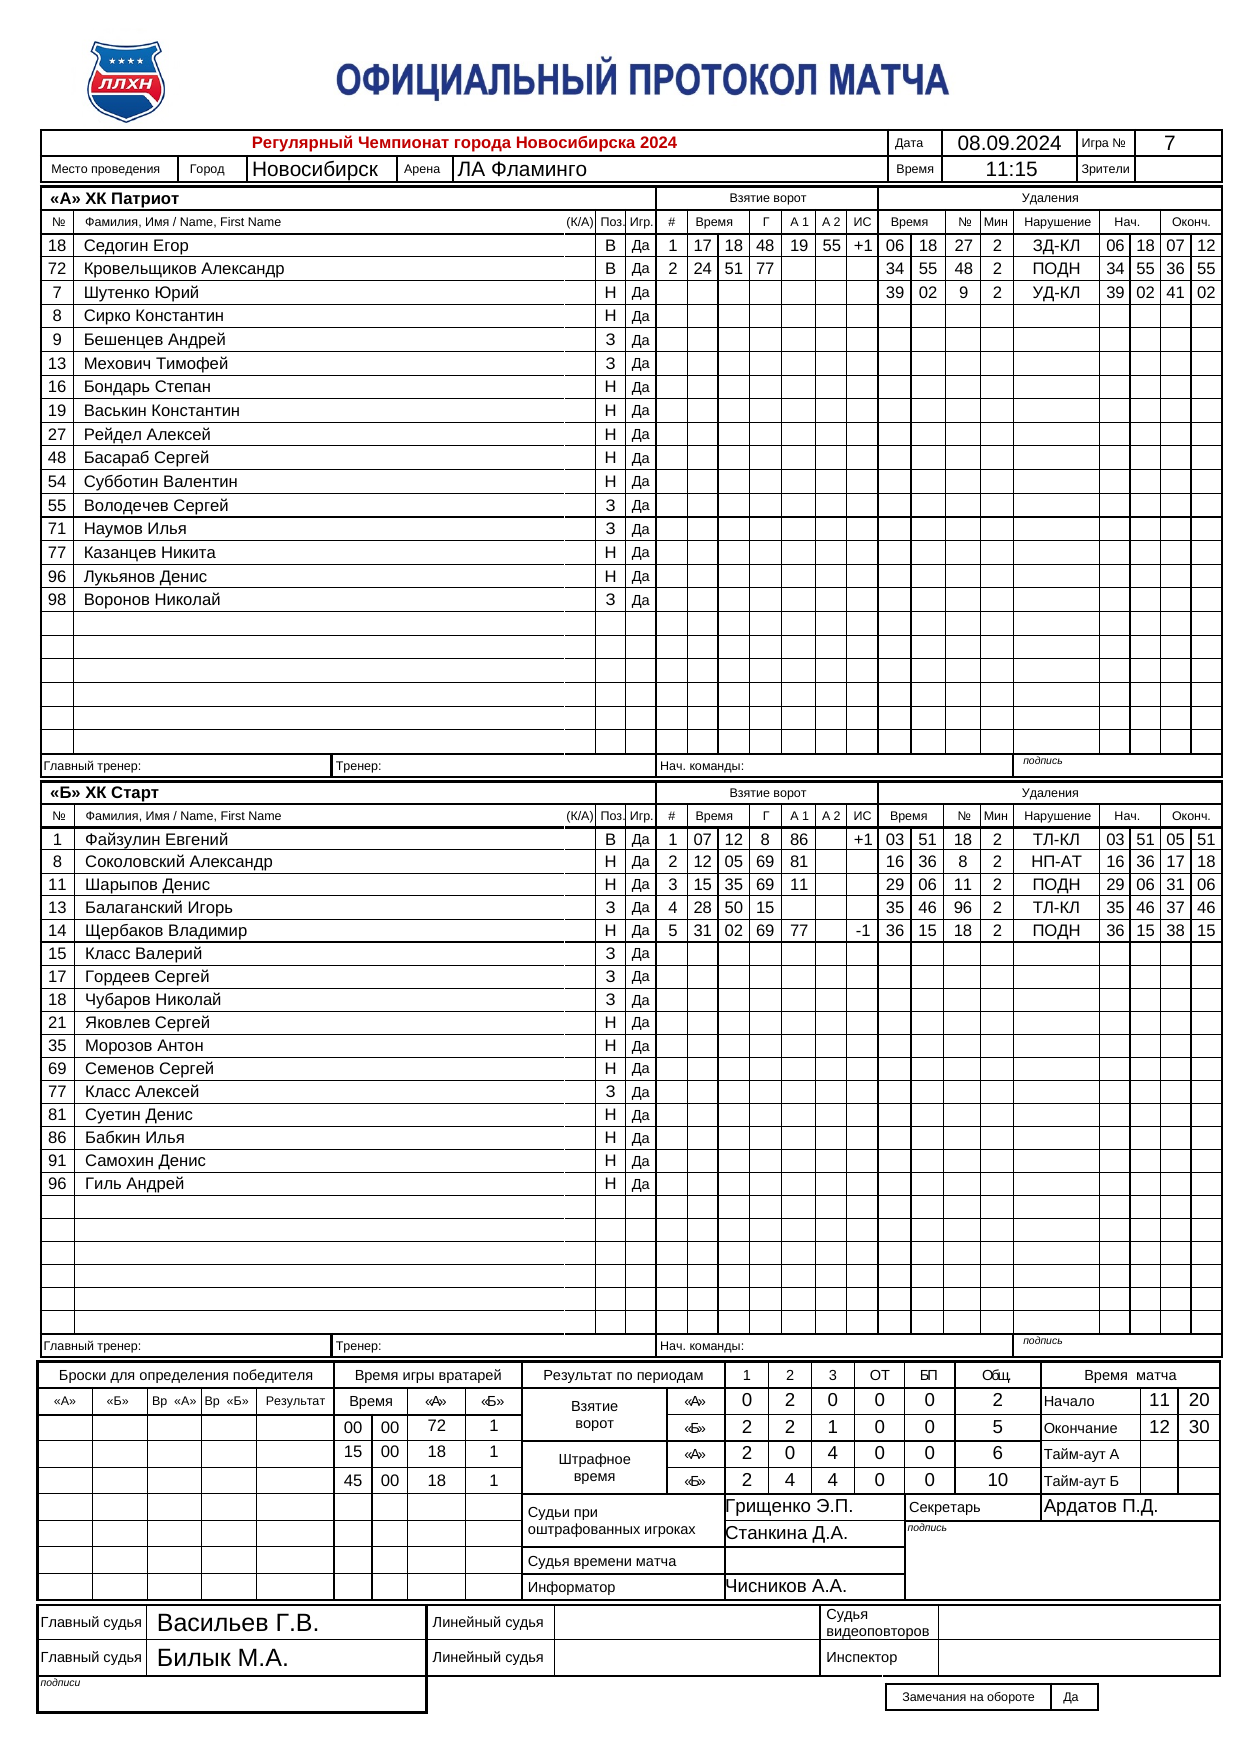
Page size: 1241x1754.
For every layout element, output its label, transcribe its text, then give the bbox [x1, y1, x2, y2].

table_cell [1192, 1242, 1221, 1264]
table_cell [816, 1150, 846, 1172]
table_cell 51 [1192, 829, 1221, 849]
table_cell № [42, 805, 74, 826]
table_cell Файзулин Евгений [75, 829, 564, 849]
table_cell 72 [408, 1416, 465, 1440]
table_cell [847, 989, 877, 1011]
table_cell [1014, 1219, 1099, 1241]
table_cell Н [596, 541, 625, 564]
table_cell [719, 730, 749, 753]
table_cell 1 [466, 1468, 521, 1493]
table_cell [782, 588, 815, 611]
table_cell [719, 612, 749, 634]
table_cell Поз. [596, 805, 625, 826]
table_cell [816, 541, 846, 564]
table_cell [750, 1150, 781, 1172]
table_cell [1161, 966, 1190, 987]
table_cell [816, 1035, 846, 1057]
table_cell [596, 1311, 625, 1333]
table_cell [148, 1574, 201, 1599]
table_cell [688, 328, 717, 351]
table_cell [1100, 588, 1129, 611]
table_cell [1014, 707, 1099, 729]
table_cell [912, 423, 945, 445]
table_cell Семенов Сергей [75, 1058, 564, 1079]
table_cell [726, 1548, 904, 1573]
table_cell [879, 376, 910, 398]
table_cell [944, 943, 980, 964]
table_cell [912, 541, 945, 564]
table_cell [1014, 1173, 1099, 1195]
table_cell [912, 1196, 943, 1218]
table_cell [1141, 1441, 1177, 1467]
table_cell [1100, 541, 1129, 564]
table_cell подписи [39, 1677, 425, 1711]
table_cell [1100, 1219, 1129, 1241]
table_cell Шарыпов Денис [75, 874, 564, 895]
table_cell [93, 1574, 147, 1599]
table_cell 39 [879, 281, 910, 303]
table_cell [782, 1012, 815, 1033]
table_cell [1161, 1104, 1190, 1126]
table_cell [782, 1265, 815, 1287]
table_cell 27 [42, 423, 73, 445]
picture [5, 28, 1179, 129]
table_cell 11 [782, 874, 815, 895]
table_cell [1100, 989, 1129, 1011]
table_cell Арена [398, 157, 452, 181]
table_cell [750, 1311, 781, 1333]
table_cell Мин [981, 805, 1013, 826]
table_cell [1192, 1311, 1221, 1333]
table_cell +1 [847, 829, 877, 849]
table_cell [847, 636, 877, 658]
table_cell 12 [1141, 1415, 1177, 1440]
table_cell (К/А) [565, 805, 595, 826]
table_cell 28 [688, 896, 717, 918]
table_cell [750, 446, 781, 469]
table_cell А 1 [782, 805, 815, 826]
table_cell [847, 423, 877, 445]
table_cell [816, 305, 846, 327]
table_cell 2 [769, 1389, 811, 1413]
table_cell [565, 541, 595, 564]
table_cell Линейный судья [428, 1606, 554, 1639]
table_cell [879, 305, 910, 327]
table_cell [750, 328, 781, 351]
table_cell [912, 966, 943, 987]
table_cell Бешенцев Андрей [74, 328, 564, 351]
table_cell [1161, 1035, 1190, 1057]
table_cell [657, 446, 687, 469]
table_cell «А» [39, 1389, 92, 1413]
table_cell 3 [657, 874, 687, 895]
table_cell [93, 1494, 147, 1520]
table_cell [847, 1104, 877, 1126]
table_cell 03 [1100, 829, 1129, 849]
table_cell [1192, 399, 1221, 422]
table_cell [782, 636, 815, 658]
table_cell [879, 446, 910, 469]
table_cell [565, 1081, 595, 1103]
table_cell [657, 1035, 687, 1057]
table_cell [408, 1547, 465, 1573]
table_cell [879, 588, 910, 611]
table_cell Время [335, 1389, 407, 1413]
table_cell Нач. [1100, 211, 1160, 233]
table_cell Да [626, 565, 655, 587]
table_cell 12 [1192, 235, 1221, 256]
table_cell [719, 1288, 749, 1310]
table_cell [1099, 1682, 1220, 1711]
table_cell [1014, 1311, 1099, 1333]
table_cell [1014, 541, 1099, 564]
table_cell [408, 1521, 465, 1546]
table_cell [1100, 1012, 1129, 1033]
table_cell [944, 1311, 980, 1333]
table_cell [912, 1081, 943, 1103]
table_header 3 [812, 1363, 854, 1387]
table_cell [1131, 1127, 1160, 1149]
table_cell 15 [912, 920, 943, 941]
table_cell Суетин Денис [75, 1104, 564, 1126]
table_cell [565, 874, 595, 895]
table_cell [565, 943, 595, 964]
table_cell [816, 1219, 846, 1241]
table_cell [782, 943, 815, 964]
table_cell [466, 1574, 521, 1599]
table_cell [42, 1288, 74, 1310]
table_cell [565, 989, 595, 1011]
table_cell [1131, 376, 1160, 398]
table_cell [202, 1494, 256, 1520]
table_cell Шутенко Юрий [74, 281, 564, 303]
table_cell 18 [944, 920, 980, 941]
table_cell [946, 470, 980, 493]
table_cell 12 [719, 829, 749, 849]
table_cell Н [596, 1012, 625, 1033]
table_cell Да [626, 494, 655, 516]
table_cell [565, 829, 595, 849]
table_cell [148, 1441, 201, 1467]
table_cell [719, 1219, 749, 1241]
table_cell [847, 730, 877, 753]
table_cell [879, 1127, 910, 1149]
table_cell [1100, 376, 1129, 398]
table_cell [847, 1196, 877, 1218]
table_cell [657, 730, 687, 753]
table_cell [1131, 494, 1160, 516]
table_cell [750, 1173, 781, 1195]
table_cell 55 [1131, 257, 1160, 280]
table_cell [782, 896, 815, 918]
table_cell [565, 1242, 595, 1264]
table_cell [1100, 1081, 1129, 1103]
table_cell [1100, 446, 1129, 469]
table_cell [1100, 1173, 1129, 1195]
table_cell [719, 989, 749, 1011]
table_cell [1192, 1150, 1221, 1172]
table_cell [1014, 1150, 1099, 1172]
table_cell 6 [956, 1442, 1040, 1467]
table_cell [912, 943, 943, 964]
table_cell [782, 659, 815, 682]
table_cell [816, 470, 846, 493]
table_cell [1100, 1150, 1129, 1172]
table_cell Н [596, 1173, 625, 1195]
table_cell [42, 1242, 74, 1264]
table_cell [42, 612, 73, 634]
table_cell [816, 659, 846, 682]
table_cell [688, 1127, 717, 1149]
table_cell [946, 399, 980, 422]
table_cell 2 [981, 257, 1013, 280]
table_cell [93, 1468, 147, 1493]
table_cell [912, 659, 945, 682]
table_cell [1131, 423, 1160, 445]
table_cell ЗД-КЛ [1014, 235, 1099, 256]
table_cell [782, 707, 815, 729]
table_cell [879, 352, 910, 374]
table_cell [565, 328, 595, 351]
table_cell «Б» [93, 1389, 147, 1413]
table_cell [335, 1494, 371, 1520]
table_cell [1131, 612, 1160, 634]
table_cell [912, 305, 945, 327]
table_cell [981, 1242, 1013, 1264]
table_cell [816, 683, 846, 706]
table_cell [1100, 1311, 1129, 1333]
table_cell Главный тренер: [42, 755, 330, 776]
table_cell [257, 1441, 333, 1467]
table_cell [944, 1150, 980, 1172]
table_cell [1100, 1242, 1129, 1264]
table_cell [879, 989, 910, 1011]
table_cell [883, 1677, 1220, 1681]
table_cell 55 [912, 257, 945, 280]
table_cell Главный тренер: [42, 1335, 330, 1356]
table_cell 0 [812, 1389, 854, 1413]
table_cell [847, 1150, 877, 1172]
table_cell Да [626, 1150, 655, 1172]
table_cell Время [889, 157, 941, 181]
table_cell [688, 1196, 717, 1218]
table_cell Да [626, 1173, 655, 1195]
table_cell Да [626, 1058, 655, 1079]
table_cell Зрители [1078, 157, 1134, 181]
table_cell [847, 1173, 877, 1195]
table_cell [719, 1081, 749, 1103]
table_cell 06 [912, 874, 943, 895]
table_cell [1161, 1311, 1190, 1333]
table_cell 1 [42, 829, 74, 849]
table_cell [847, 683, 877, 706]
table_cell [1161, 683, 1190, 706]
table_cell 77 [782, 920, 815, 941]
table_cell [657, 1150, 687, 1172]
table_cell 8 [750, 829, 781, 849]
table_cell [782, 376, 815, 398]
table_cell [879, 1288, 910, 1310]
table_cell 0 [905, 1442, 954, 1467]
table_cell [202, 1416, 256, 1440]
table_cell [719, 1104, 749, 1126]
table_cell № [944, 805, 980, 826]
table_cell [1131, 1265, 1160, 1287]
table_cell Начало [1042, 1389, 1140, 1413]
table_cell 55 [42, 494, 73, 516]
table_cell 07 [1161, 235, 1190, 256]
table_cell [75, 1311, 564, 1333]
table_cell [1192, 966, 1221, 987]
table_cell [816, 1288, 846, 1310]
table_cell 35 [719, 874, 749, 895]
table_cell [912, 1242, 943, 1264]
table_cell подпись [1014, 755, 1221, 776]
table_cell [1100, 1265, 1129, 1287]
table_cell [1014, 352, 1099, 374]
table_cell [816, 1196, 846, 1218]
table_cell [750, 565, 781, 587]
table_cell [1161, 518, 1190, 540]
table_cell 50 [719, 896, 749, 918]
table_header Дата [889, 131, 941, 155]
table_cell [565, 1012, 595, 1033]
table_cell [719, 1035, 749, 1057]
table_cell [847, 1242, 877, 1264]
table_cell [202, 1547, 256, 1573]
table_cell [912, 707, 945, 729]
table_cell [750, 659, 781, 682]
table_cell [688, 1311, 717, 1333]
table_cell [626, 636, 655, 658]
table_cell [1161, 730, 1190, 753]
table_cell [596, 612, 625, 634]
table_cell [750, 683, 781, 706]
table_cell [657, 1242, 687, 1264]
table_cell [981, 1012, 1013, 1033]
table_cell [1014, 1127, 1099, 1149]
table_cell [657, 612, 687, 634]
table_cell Взятие ворот [523, 1389, 666, 1440]
table_cell [847, 494, 877, 516]
table_cell [565, 423, 595, 445]
table_cell [1131, 966, 1160, 987]
table_cell [912, 989, 943, 1011]
table_cell [719, 328, 749, 351]
table_cell [1100, 352, 1129, 374]
table_cell 18 [912, 235, 945, 256]
table_cell [719, 446, 749, 469]
table_cell [847, 446, 877, 469]
table_cell [879, 1311, 910, 1333]
table_cell [816, 446, 846, 469]
table_cell Субботин Валентин [74, 470, 564, 493]
table_cell [148, 1494, 201, 1520]
table_cell 51 [912, 829, 943, 849]
table_cell [1161, 1265, 1190, 1287]
table_cell [555, 1606, 819, 1639]
table_cell [688, 1150, 717, 1172]
table_cell [719, 659, 749, 682]
table_cell [565, 446, 595, 469]
table_cell [1161, 1081, 1190, 1103]
table_cell подпись [906, 1522, 1219, 1599]
table_cell Васильев Г.В. [147, 1606, 425, 1639]
table_cell [816, 1104, 846, 1126]
table_cell Станкина Д.А. [726, 1521, 904, 1546]
table_cell [565, 1173, 595, 1195]
table_cell [912, 636, 945, 658]
table_cell [750, 1127, 781, 1149]
table_cell [1131, 305, 1160, 327]
table_cell [657, 1058, 687, 1079]
table_cell [981, 446, 1013, 469]
table_cell [912, 518, 945, 540]
table_cell -1 [847, 920, 877, 941]
table_cell [148, 1416, 201, 1440]
table_cell [75, 1265, 564, 1287]
table_cell [816, 1058, 846, 1079]
table_cell 1 [812, 1415, 854, 1440]
table_cell [596, 1242, 625, 1264]
table_cell Бабкин Илья [75, 1127, 564, 1149]
table_cell [782, 612, 815, 634]
table_cell [879, 1150, 910, 1172]
table_cell [981, 1104, 1013, 1126]
table_cell [1100, 943, 1129, 964]
table_cell [202, 1574, 256, 1599]
table_cell [1192, 518, 1221, 540]
table_cell [335, 1574, 371, 1599]
table_cell [657, 399, 687, 422]
table_cell Н [596, 281, 625, 303]
table_cell [879, 541, 910, 564]
table_cell [719, 943, 749, 964]
table_header Удаления [879, 783, 1221, 803]
table_cell [912, 399, 945, 422]
table_cell [335, 1547, 371, 1573]
table_cell [1131, 1242, 1160, 1264]
table_cell [1131, 352, 1160, 374]
table_cell [1161, 1242, 1190, 1264]
table_cell [42, 1196, 74, 1218]
table_cell [657, 423, 687, 445]
table_cell [719, 541, 749, 564]
table_cell Ардатов П.Д. [1042, 1495, 1219, 1520]
table_cell [1131, 565, 1160, 587]
table_cell [688, 1288, 717, 1310]
table_cell [1161, 305, 1190, 327]
table_cell [657, 989, 687, 1011]
table_cell [42, 659, 73, 682]
table_cell [816, 829, 846, 849]
table_cell [912, 1104, 943, 1126]
table_cell [39, 1441, 92, 1467]
table_cell [657, 1265, 687, 1287]
table_cell [782, 305, 815, 327]
table_cell З [596, 896, 625, 918]
table_cell [42, 1311, 74, 1333]
table_cell [1100, 423, 1129, 445]
table_cell Время [688, 211, 749, 233]
table_cell НП-АТ [1014, 850, 1099, 872]
table_cell [657, 565, 687, 587]
table_header «А» ХК Патриот [42, 188, 655, 209]
table_cell [719, 1150, 749, 1172]
table_cell [782, 328, 815, 351]
table_cell [847, 281, 877, 303]
table_cell 8 [42, 305, 73, 327]
table_cell [946, 352, 980, 374]
table_cell 96 [42, 1173, 74, 1195]
table_cell [1014, 730, 1099, 753]
table_cell А 2 [816, 211, 846, 233]
table_cell [1192, 943, 1221, 964]
table_cell [565, 636, 595, 658]
table_header «Б» ХК Старт [42, 783, 655, 803]
table_cell ЛА Фламинго [454, 157, 887, 181]
table_cell Н [596, 1058, 625, 1079]
table_cell Фамилия, Имя / Name, First Name [75, 805, 565, 826]
table_cell Мин [981, 211, 1013, 233]
table_cell [816, 257, 846, 280]
table_cell [750, 423, 781, 445]
table_cell [657, 305, 687, 327]
table_cell [1014, 1242, 1099, 1264]
table_cell 55 [1192, 257, 1221, 280]
table_cell [1192, 683, 1221, 706]
table_cell В [596, 257, 625, 280]
table_cell Судья видеоповторов [821, 1606, 938, 1639]
table_cell [688, 966, 717, 987]
table_cell [719, 399, 749, 422]
table_cell Место проведения [42, 157, 177, 181]
table_cell [912, 588, 945, 611]
table_cell [74, 730, 564, 753]
table_cell [1131, 683, 1160, 706]
table_cell [202, 1468, 256, 1493]
table_cell 2 [981, 874, 1013, 895]
table_cell 0 [855, 1415, 904, 1440]
table_cell 18 [42, 235, 73, 256]
table_cell [1131, 943, 1160, 964]
table_cell [981, 730, 1013, 753]
table_cell [946, 683, 980, 706]
table_cell [626, 1196, 655, 1218]
table_cell 11:15 [943, 157, 1076, 181]
table_cell [981, 588, 1013, 611]
table_cell [1161, 565, 1190, 587]
table_cell [657, 1219, 687, 1241]
table_cell [1014, 446, 1099, 469]
table_cell [408, 1494, 465, 1520]
table_cell № [946, 211, 980, 233]
table_cell Балаганский Игорь [75, 896, 564, 918]
table_cell [688, 352, 717, 374]
table_cell [657, 636, 687, 658]
table_cell Да [626, 399, 655, 422]
table_cell 81 [42, 1104, 74, 1126]
table_cell [782, 1288, 815, 1310]
table_cell [879, 1242, 910, 1264]
table_cell 9 [946, 281, 980, 303]
table_cell [1192, 1173, 1221, 1195]
table_cell [847, 1288, 877, 1310]
table_cell В [596, 235, 625, 256]
table_cell Н [596, 446, 625, 469]
table_cell [879, 1219, 910, 1241]
table_cell [782, 494, 815, 516]
table_cell Да [626, 470, 655, 493]
table_cell [750, 966, 781, 987]
table_cell [1131, 446, 1160, 469]
table_cell 00 [373, 1441, 407, 1467]
table_cell [1100, 1127, 1129, 1149]
table_cell [1192, 423, 1221, 445]
table_cell [596, 1265, 625, 1287]
table_cell [750, 281, 781, 303]
table_cell [93, 1441, 147, 1467]
table_cell 48 [750, 235, 781, 256]
table_cell 06 [1100, 235, 1129, 256]
table_cell [912, 352, 945, 374]
table_cell [946, 494, 980, 516]
table_cell [657, 966, 687, 987]
table_cell 0 [855, 1389, 904, 1413]
table_cell [1100, 636, 1129, 658]
table_cell [750, 612, 781, 634]
table_cell «А» [668, 1389, 724, 1413]
table_cell 15 [750, 896, 781, 918]
table_cell [816, 494, 846, 516]
table_cell [912, 1219, 943, 1241]
table_cell 0 [726, 1389, 768, 1413]
table_cell [1131, 1035, 1160, 1057]
table_cell 02 [912, 281, 945, 303]
table_cell [565, 1035, 595, 1057]
table_cell [981, 683, 1013, 706]
table_cell 15 [335, 1441, 371, 1467]
table_cell [912, 1173, 943, 1195]
table_cell Тренер: [333, 1335, 655, 1356]
table_cell [1192, 376, 1221, 398]
table_cell [1014, 305, 1099, 327]
table_cell [74, 683, 564, 706]
table_cell Н [596, 565, 625, 587]
table_cell 0 [905, 1389, 954, 1413]
table_cell [565, 896, 595, 918]
table_cell [657, 328, 687, 351]
table_cell [879, 1196, 910, 1218]
table_cell [657, 1127, 687, 1149]
table_cell [688, 730, 717, 753]
table_cell 2 [657, 850, 687, 872]
table_cell [946, 659, 980, 682]
table_cell 18 [1131, 235, 1160, 256]
table_cell [1131, 1012, 1160, 1033]
table_cell Н [596, 399, 625, 422]
table_cell Да [626, 1035, 655, 1057]
table_cell [688, 612, 717, 634]
table_cell [981, 1058, 1013, 1079]
table_cell [816, 518, 846, 540]
table_cell [1014, 659, 1099, 682]
table_cell [596, 1219, 625, 1241]
table_cell 00 [373, 1468, 407, 1493]
table_cell [946, 636, 980, 658]
table_cell [816, 730, 846, 753]
table_cell [847, 896, 877, 918]
table_cell [816, 707, 846, 729]
table_cell [879, 1012, 910, 1033]
table_cell [148, 1547, 201, 1573]
table_cell 2 [769, 1415, 811, 1440]
table_cell Рейдел Алексей [74, 423, 564, 445]
table_cell Оконч. [1161, 805, 1221, 826]
table_cell [626, 1288, 655, 1310]
table_cell [981, 989, 1013, 1011]
table_cell Главный судья [39, 1640, 146, 1675]
table_cell [912, 1127, 943, 1149]
table_cell [750, 1035, 781, 1057]
table_cell [879, 1265, 910, 1287]
table_cell 4 [812, 1442, 854, 1467]
table_cell [750, 943, 781, 964]
table_cell [879, 659, 910, 682]
table_cell Да [626, 281, 655, 303]
table_cell Н [596, 1104, 625, 1126]
table_cell [782, 565, 815, 587]
table_cell 91 [42, 1150, 74, 1172]
table_cell 1 [657, 829, 687, 849]
table_cell 00 [373, 1416, 407, 1440]
table_cell [257, 1494, 333, 1520]
table_cell [816, 989, 846, 1011]
table_cell Тайм-аут Б [1042, 1468, 1140, 1493]
table_cell [1014, 588, 1099, 611]
table_cell [565, 1196, 595, 1218]
table_cell 27 [946, 235, 980, 256]
table_cell [1131, 1150, 1160, 1172]
table_cell [939, 1640, 1219, 1675]
table_cell [1161, 659, 1190, 682]
table_cell Наумов Илья [74, 518, 564, 540]
table_cell Судьи при оштрафованных игроках [523, 1495, 724, 1546]
table_cell [596, 659, 625, 682]
table_cell [981, 612, 1013, 634]
table_cell УД-КЛ [1014, 281, 1099, 303]
table_cell [750, 470, 781, 493]
table_cell [1014, 376, 1099, 398]
table_cell [719, 1196, 749, 1218]
table_cell Лукьянов Денис [74, 565, 564, 587]
table_cell Да [626, 829, 655, 849]
table_cell Воронов Николай [74, 588, 564, 611]
table_cell [565, 850, 595, 872]
table_cell [596, 1288, 625, 1310]
table_cell Н [596, 1035, 625, 1057]
table_header 1 [726, 1363, 768, 1387]
table_cell Судья времени матча [523, 1548, 724, 1573]
table_cell 8 [42, 850, 74, 872]
table_cell 7 [42, 281, 73, 303]
table_cell [1161, 1012, 1190, 1033]
table_cell [879, 943, 910, 964]
table_cell 2 [981, 850, 1013, 872]
table_cell [847, 470, 877, 493]
table_cell [847, 352, 877, 374]
table_cell [847, 257, 877, 280]
table_cell [565, 1288, 595, 1310]
table_cell 15 [1131, 920, 1160, 941]
table_cell [688, 305, 717, 327]
table_cell [946, 730, 980, 753]
table_cell [816, 1081, 846, 1103]
table_cell 36 [879, 920, 910, 941]
table_cell 69 [750, 874, 781, 895]
table_cell [981, 376, 1013, 398]
table_cell [847, 541, 877, 564]
table_cell [981, 659, 1013, 682]
table_cell [750, 730, 781, 753]
table_cell [565, 565, 595, 587]
table_cell 96 [42, 565, 73, 587]
table_cell [565, 659, 595, 682]
table_cell Результат [257, 1389, 333, 1413]
table_cell [719, 565, 749, 587]
table_cell [42, 730, 73, 753]
table_cell [1161, 446, 1190, 469]
table_cell [1161, 423, 1190, 445]
table_cell [879, 565, 910, 587]
table_cell Васькин Константин [74, 399, 564, 422]
table_cell [1192, 1081, 1221, 1103]
table_cell 2 [956, 1389, 1040, 1413]
table_cell [816, 943, 846, 964]
table_cell [75, 1196, 564, 1218]
table_cell [1014, 1196, 1099, 1218]
table_cell Вр «Б» [202, 1389, 256, 1413]
table_cell [1192, 565, 1221, 587]
table_cell [1161, 1127, 1190, 1149]
table_cell [1014, 328, 1099, 351]
table_cell [1161, 1058, 1190, 1079]
table_cell [912, 1311, 943, 1333]
table_cell Игр. [626, 805, 655, 826]
table_cell 18 [408, 1441, 465, 1467]
table_cell [719, 352, 749, 374]
table_cell [257, 1574, 333, 1599]
table_cell [912, 683, 945, 706]
table_cell Казанцев Никита [74, 541, 564, 564]
table_cell [879, 328, 910, 351]
table_cell [74, 707, 564, 729]
table_cell [1161, 636, 1190, 658]
table_cell 05 [1161, 829, 1190, 849]
table_cell [847, 328, 877, 351]
table_cell [981, 470, 1013, 493]
table_cell 15 [688, 874, 717, 895]
table_cell 35 [42, 1035, 74, 1057]
table_cell [657, 518, 687, 540]
table_cell [688, 541, 717, 564]
table_cell [688, 588, 717, 611]
table_cell [847, 1219, 877, 1241]
table_cell Вр «А» [148, 1389, 201, 1413]
table_cell [466, 1494, 521, 1520]
table_cell [719, 518, 749, 540]
table_cell 69 [750, 850, 781, 872]
table_cell [688, 1219, 717, 1241]
table_cell Н [596, 305, 625, 327]
table_cell [879, 423, 910, 445]
table_cell Щербаков Владимир [75, 920, 564, 941]
table_cell [816, 1265, 846, 1287]
table_cell Да [626, 376, 655, 398]
table_cell Окончание [1042, 1415, 1140, 1440]
table_cell [816, 423, 846, 445]
table_cell [750, 352, 781, 374]
table_cell [688, 1242, 717, 1264]
table_cell Кровельщиков Александр [74, 257, 564, 280]
table_cell [565, 1127, 595, 1149]
table_cell [719, 966, 749, 987]
table_cell [847, 565, 877, 587]
table_cell [657, 707, 687, 729]
table_cell [750, 1265, 781, 1287]
table_cell [1192, 305, 1221, 327]
table_cell [981, 1035, 1013, 1057]
table_header 2 [769, 1363, 811, 1387]
table_cell 06 [1131, 874, 1160, 895]
table_header ОТ [855, 1363, 904, 1387]
table_cell Да [626, 235, 655, 256]
table_cell [944, 1173, 980, 1195]
table_cell [657, 943, 687, 964]
table_cell [750, 1104, 781, 1126]
table_cell Класс Алексей [75, 1081, 564, 1103]
table_cell [981, 518, 1013, 540]
table_cell [879, 1058, 910, 1079]
table_header Взятие ворот [657, 783, 877, 803]
table_cell [1100, 494, 1129, 516]
table_cell [688, 565, 717, 587]
table_cell [1100, 470, 1129, 493]
table_cell [1161, 612, 1190, 634]
table_cell [879, 1104, 910, 1126]
table_cell [1014, 1058, 1099, 1079]
table_cell [565, 920, 595, 941]
table_cell [1161, 1219, 1190, 1241]
table_cell [565, 1265, 595, 1287]
table_cell [1192, 1012, 1221, 1033]
table_header Игра № [1078, 131, 1134, 155]
table_cell [816, 328, 846, 351]
table_cell 86 [42, 1127, 74, 1149]
table_cell 2 [726, 1415, 768, 1440]
table_cell [373, 1574, 407, 1599]
table_cell [1192, 352, 1221, 374]
table_cell 81 [782, 850, 815, 872]
table_cell [626, 659, 655, 682]
table_cell ПОДН [1014, 920, 1099, 941]
table_cell 06 [1192, 874, 1221, 895]
table_cell [879, 966, 910, 987]
table_cell [1131, 989, 1160, 1011]
table_cell [1161, 989, 1190, 1011]
table_cell 46 [912, 896, 943, 918]
table_cell [565, 588, 595, 611]
table_cell (К/А) [565, 211, 595, 233]
table_cell [1192, 446, 1221, 469]
table_cell [944, 1219, 980, 1241]
table_cell [719, 1012, 749, 1033]
table_cell [688, 1173, 717, 1195]
table_cell «Б» [668, 1468, 724, 1493]
table_cell [879, 470, 910, 493]
table_cell [879, 1173, 910, 1195]
table_cell 2 [981, 281, 1013, 303]
table_cell З [596, 943, 625, 964]
table_cell [782, 257, 815, 280]
table_cell [466, 1521, 521, 1546]
table_cell [944, 1081, 980, 1103]
table_cell 36 [912, 850, 943, 872]
table_cell [626, 1219, 655, 1241]
table_cell Седогин Егор [74, 235, 564, 256]
table_cell [912, 446, 945, 469]
table_cell 0 [855, 1442, 904, 1467]
table_cell [782, 423, 815, 445]
table_cell [782, 1311, 815, 1333]
table_cell [1014, 399, 1099, 422]
table_cell З [596, 352, 625, 374]
table_cell [257, 1521, 333, 1546]
table_cell 2 [726, 1468, 768, 1493]
table_cell [75, 1219, 564, 1241]
table_cell [202, 1521, 256, 1546]
table_cell [912, 1150, 943, 1172]
table_cell [657, 376, 687, 398]
table_cell 02 [1131, 281, 1160, 303]
table_cell [879, 399, 910, 422]
table_cell [939, 1606, 1219, 1639]
table_cell [944, 966, 980, 987]
table_cell [1131, 1311, 1160, 1333]
table_cell [1192, 612, 1221, 634]
table_cell Нарушение [1014, 805, 1099, 826]
table_cell [1100, 305, 1129, 327]
table_cell [1192, 636, 1221, 658]
table_cell [626, 1242, 655, 1264]
table_cell [981, 1150, 1013, 1172]
table_cell [847, 966, 877, 987]
table_cell [782, 1127, 815, 1149]
table_cell № [42, 211, 73, 233]
table_cell [688, 683, 717, 706]
table_cell [466, 1547, 521, 1573]
table_cell Да [626, 423, 655, 445]
table_cell [946, 588, 980, 611]
table_cell 55 [816, 235, 846, 256]
table_cell З [596, 494, 625, 516]
table_header Время игры вратарей [335, 1363, 521, 1387]
table_cell Да [626, 920, 655, 941]
table_cell Нач. команды: [657, 1335, 1012, 1356]
table_cell [688, 659, 717, 682]
table_cell [912, 470, 945, 493]
table_cell [688, 943, 717, 964]
table_cell [1100, 399, 1129, 422]
table_cell [944, 1035, 980, 1057]
table_cell 35 [1100, 896, 1129, 918]
table_cell [816, 376, 846, 398]
table_cell [1100, 659, 1129, 682]
table_cell ПОДН [1014, 874, 1099, 895]
table_cell [719, 636, 749, 658]
table_cell [74, 659, 564, 682]
table_cell [879, 494, 910, 516]
table_cell 18 [42, 989, 74, 1011]
table_cell [1100, 1058, 1129, 1079]
table_cell [944, 989, 980, 1011]
table_cell [912, 1058, 943, 1079]
table_cell [565, 305, 595, 327]
table_cell [847, 659, 877, 682]
table_cell [847, 1012, 877, 1033]
table_cell Володечев Сергей [74, 494, 564, 516]
table_cell 19 [782, 235, 815, 256]
table_cell [626, 707, 655, 729]
table_cell 86 [782, 829, 815, 849]
table_cell [981, 707, 1013, 729]
table_cell Да [626, 1104, 655, 1126]
table_cell [879, 707, 910, 729]
table_cell Чисников А.А. [726, 1575, 904, 1599]
table_cell 07 [688, 829, 717, 849]
table_cell [946, 305, 980, 327]
table_cell [1100, 518, 1129, 540]
table_cell [847, 399, 877, 422]
table_cell [1192, 989, 1221, 1011]
table_cell 46 [1192, 896, 1221, 918]
table_cell [750, 588, 781, 611]
table_cell [1131, 636, 1160, 658]
table_cell Чубаров Николай [75, 989, 564, 1011]
table_header Время матча [1042, 1363, 1219, 1387]
table_cell [847, 943, 877, 964]
table_cell [1014, 1104, 1099, 1126]
table_cell [816, 1012, 846, 1033]
table_cell [847, 376, 877, 398]
table_cell 69 [42, 1058, 74, 1079]
table_cell [1131, 470, 1160, 493]
table_cell [565, 966, 595, 987]
table_cell Н [596, 874, 625, 895]
table_cell [981, 966, 1013, 987]
table_cell 06 [879, 235, 910, 256]
table_cell Да [626, 446, 655, 469]
table_cell 17 [42, 966, 74, 987]
table_cell З [596, 966, 625, 987]
table_cell [1014, 966, 1099, 987]
table_cell [1014, 518, 1099, 540]
table_cell [981, 1081, 1013, 1103]
table_cell Гордеев Сергей [75, 966, 564, 987]
table_cell 51 [719, 257, 749, 280]
table_cell 2 [981, 896, 1013, 918]
table_cell Да [626, 1012, 655, 1033]
table_cell [74, 612, 564, 634]
table_cell [719, 470, 749, 493]
table_cell [93, 1547, 147, 1573]
table_cell [879, 1081, 910, 1103]
table_cell [1161, 588, 1190, 611]
table_cell [981, 494, 1013, 516]
table_cell Новосибирск [248, 157, 396, 181]
table_cell [782, 446, 815, 469]
table_cell [750, 518, 781, 540]
table_cell [596, 707, 625, 729]
table_cell [750, 541, 781, 564]
table_cell [719, 1265, 749, 1287]
table_cell [565, 1150, 595, 1172]
table_cell [1192, 328, 1221, 351]
table_cell 36 [1161, 257, 1190, 280]
table_cell [879, 612, 910, 634]
table_cell Н [596, 920, 625, 941]
table_cell [912, 494, 945, 516]
table_cell [1161, 352, 1190, 374]
table_cell [1100, 1035, 1129, 1057]
table_cell 16 [879, 850, 910, 872]
table_cell [912, 565, 945, 587]
table_cell [944, 1104, 980, 1126]
table_cell [257, 1468, 333, 1493]
table_cell [944, 1242, 980, 1264]
table_cell [1192, 541, 1221, 564]
table_cell [1100, 683, 1129, 706]
table_cell 46 [1131, 896, 1160, 918]
table_cell [944, 1058, 980, 1079]
table_cell [782, 1035, 815, 1057]
table_cell [1014, 989, 1099, 1011]
table_cell [688, 1081, 717, 1103]
table_cell [944, 1127, 980, 1149]
table_cell 72 [42, 257, 73, 280]
table_cell Время [688, 805, 749, 826]
table_cell [847, 1058, 877, 1079]
table_cell 20 [1179, 1389, 1219, 1413]
table_cell Город [179, 157, 246, 181]
table_cell ИС [847, 211, 877, 233]
table_cell [75, 1288, 564, 1310]
table_cell 18 [408, 1468, 465, 1493]
table_cell [657, 1081, 687, 1103]
table_cell 18 [1192, 850, 1221, 872]
table_cell [565, 376, 595, 398]
table_cell 21 [42, 1012, 74, 1033]
table_cell 29 [879, 874, 910, 895]
table_cell [944, 1265, 980, 1287]
table_cell [816, 636, 846, 658]
table_cell Н [596, 423, 625, 445]
table_cell [782, 1081, 815, 1103]
table_cell [1161, 1173, 1190, 1195]
table_cell [847, 874, 877, 895]
table_cell 11 [944, 874, 980, 895]
table_cell [1014, 1012, 1099, 1033]
table_cell [1131, 328, 1160, 351]
table_cell Мехович Тимофей [74, 352, 564, 374]
table_cell [1161, 399, 1190, 422]
table_cell [626, 612, 655, 634]
table_header Удаления [879, 188, 1221, 209]
table_cell [981, 1196, 1013, 1218]
table_cell ИС [847, 805, 877, 826]
table_cell [688, 1265, 717, 1287]
table_cell [879, 636, 910, 658]
table_cell 18 [944, 829, 980, 849]
table_cell Г [750, 211, 781, 233]
table_cell [816, 850, 846, 872]
table_cell З [596, 1081, 625, 1103]
table_cell [596, 1196, 625, 1218]
table_cell [981, 1265, 1013, 1287]
table_cell [202, 1441, 256, 1467]
table_cell 0 [855, 1468, 904, 1493]
table_cell [688, 281, 717, 303]
table_cell [408, 1574, 465, 1599]
table_cell [981, 399, 1013, 422]
table_cell [565, 1219, 595, 1241]
table_cell 15 [42, 943, 74, 964]
table_cell Да [626, 1127, 655, 1149]
table_cell 31 [688, 920, 717, 941]
table_cell Н [596, 850, 625, 872]
table_header Замечания на обороте [887, 1685, 1050, 1709]
table_cell [816, 1242, 846, 1264]
table_cell [565, 352, 595, 374]
table_cell [1100, 565, 1129, 587]
table_cell [1192, 1265, 1221, 1287]
table_cell Да [626, 874, 655, 895]
table_cell Да [626, 588, 655, 611]
table_cell [1161, 1288, 1190, 1310]
table_cell [1161, 494, 1190, 516]
table_cell [719, 1127, 749, 1149]
table_cell [688, 376, 717, 398]
table_cell [782, 683, 815, 706]
table_cell [816, 1127, 846, 1149]
table_cell «Б» [668, 1415, 724, 1440]
table_cell 19 [42, 399, 73, 422]
table_cell 17 [1161, 850, 1190, 872]
table_cell [257, 1416, 333, 1440]
table_cell [750, 989, 781, 1011]
table_cell [1131, 707, 1160, 729]
table_cell [565, 1058, 595, 1079]
table_cell ПОДН [1014, 257, 1099, 280]
table_cell [719, 305, 749, 327]
table_cell [816, 399, 846, 422]
table_cell 1 [466, 1441, 521, 1467]
table_cell # [657, 805, 687, 826]
table_cell [847, 1081, 877, 1103]
table_cell [782, 518, 815, 540]
table_cell [816, 612, 846, 634]
table_cell [750, 1012, 781, 1033]
table_cell [626, 1265, 655, 1287]
table_cell [1161, 470, 1190, 493]
table_cell [719, 1173, 749, 1195]
table_cell 45 [335, 1468, 371, 1493]
table_cell 1 [466, 1416, 521, 1440]
table_cell [1014, 1081, 1099, 1103]
table_cell [565, 281, 595, 303]
table_cell [1161, 1150, 1190, 1172]
table_cell [782, 399, 815, 422]
table_cell [1192, 588, 1221, 611]
table_cell [816, 1173, 846, 1195]
table_cell [981, 328, 1013, 351]
table_cell [816, 1311, 846, 1333]
table_cell [1100, 730, 1129, 753]
table_cell [1100, 966, 1129, 987]
table_cell [1192, 730, 1221, 753]
table_cell [946, 423, 980, 445]
table_cell [1131, 659, 1160, 682]
table_cell [565, 612, 595, 634]
table_cell Н [596, 1150, 625, 1172]
table_cell [93, 1416, 147, 1440]
table_cell [1131, 730, 1160, 753]
table_cell [1161, 1196, 1190, 1218]
table_cell 02 [719, 920, 749, 941]
table_cell [1192, 1058, 1221, 1079]
table_cell [626, 730, 655, 753]
table_cell 51 [1131, 829, 1160, 849]
table_cell 29 [1100, 874, 1129, 895]
table_cell [1192, 1127, 1221, 1149]
table_cell [782, 1173, 815, 1195]
table_cell [912, 1288, 943, 1310]
table_cell [750, 636, 781, 658]
table_cell Морозов Антон [75, 1035, 564, 1057]
table_cell [944, 1012, 980, 1033]
table_cell [688, 1104, 717, 1126]
table_cell [750, 1219, 781, 1241]
table_cell [847, 1311, 877, 1333]
table_cell [946, 612, 980, 634]
table_cell Информатор [523, 1575, 724, 1599]
table_cell [946, 328, 980, 351]
table_cell [782, 352, 815, 374]
table_cell [688, 989, 717, 1011]
table_cell [719, 707, 749, 729]
table_cell [946, 565, 980, 587]
table_cell 77 [42, 1081, 74, 1103]
table_cell [719, 1311, 749, 1333]
table_cell Да [626, 896, 655, 918]
table_cell [782, 730, 815, 753]
table_cell [782, 541, 815, 564]
table_cell [750, 376, 781, 398]
table_cell [1161, 943, 1190, 964]
table_cell Поз. [596, 211, 625, 233]
table_header Взятие ворот [657, 188, 877, 209]
table_cell [1014, 612, 1099, 634]
table_cell Да [626, 966, 655, 987]
table_cell [688, 636, 717, 658]
table_cell [782, 1104, 815, 1126]
table_cell [912, 612, 945, 634]
table_cell [847, 850, 877, 872]
table_cell [657, 281, 687, 303]
table_cell [257, 1547, 333, 1573]
table_cell 03 [879, 829, 910, 849]
table_cell [1192, 470, 1221, 493]
table_cell [1131, 1173, 1160, 1195]
table_cell 16 [1100, 850, 1129, 872]
table_cell Н [596, 470, 625, 493]
table_cell [657, 1311, 687, 1333]
table_cell 5 [956, 1415, 1040, 1440]
table_cell 10 [956, 1468, 1040, 1493]
table_cell [981, 565, 1013, 587]
table_cell 8 [944, 850, 980, 872]
table_cell [1131, 1288, 1160, 1310]
table_cell [1100, 707, 1129, 729]
table_cell [981, 1173, 1013, 1195]
table_cell [555, 1640, 819, 1675]
table_cell [39, 1574, 92, 1599]
table_cell [335, 1521, 371, 1546]
table_cell [1131, 1196, 1160, 1218]
table_cell [946, 541, 980, 564]
table_cell [688, 518, 717, 540]
table_cell 12 [688, 850, 717, 872]
table_cell [879, 730, 910, 753]
table_cell [782, 1150, 815, 1172]
table_cell [42, 636, 73, 658]
table_cell [1192, 494, 1221, 516]
table_cell [847, 305, 877, 327]
table_cell [39, 1468, 92, 1493]
table_cell «А» [668, 1442, 724, 1467]
table_cell [565, 683, 595, 706]
table_cell [981, 1127, 1013, 1149]
table_cell [42, 1265, 74, 1287]
table_cell [981, 636, 1013, 658]
table_header Общ. [956, 1363, 1040, 1387]
table_cell [1014, 470, 1099, 493]
table_cell [944, 1196, 980, 1218]
table_cell [39, 1494, 92, 1520]
table_cell 36 [1131, 850, 1160, 872]
table_cell [912, 328, 945, 351]
table_cell [688, 1058, 717, 1079]
table_cell Самохин Денис [75, 1150, 564, 1172]
table_cell Инспектор [821, 1640, 938, 1675]
table_cell [657, 352, 687, 374]
table_cell [688, 446, 717, 469]
table_cell Тайм-аут А [1042, 1441, 1140, 1467]
table_cell [912, 1265, 943, 1287]
table_cell [847, 518, 877, 540]
table_cell [1014, 494, 1099, 516]
table_cell [1131, 588, 1160, 611]
table_cell 4 [657, 896, 687, 918]
table_cell [39, 1547, 92, 1573]
table_cell [1131, 1104, 1160, 1126]
table_cell [912, 730, 945, 753]
table_cell [373, 1547, 407, 1573]
table_cell З [596, 588, 625, 611]
table_cell 4 [812, 1468, 854, 1493]
table_cell [981, 1219, 1013, 1241]
table_cell Линейный судья [428, 1640, 554, 1675]
table_cell [816, 588, 846, 611]
table_cell [719, 1058, 749, 1079]
table_cell [565, 1311, 595, 1333]
table_cell [657, 683, 687, 706]
table_cell Фамилия, Имя / Name, First Name [74, 211, 565, 233]
table_cell [912, 1012, 943, 1033]
table_cell [1100, 1196, 1129, 1218]
table_cell [750, 399, 781, 422]
table_cell [688, 423, 717, 445]
table_cell [373, 1494, 407, 1520]
table_cell [1014, 1265, 1099, 1287]
table_cell [1192, 1288, 1221, 1310]
table_cell [39, 1416, 92, 1440]
table_cell 1 [657, 235, 687, 256]
table_header БП [905, 1363, 954, 1387]
table_cell [1100, 1104, 1129, 1126]
table_cell Класс Валерий [75, 943, 564, 964]
table_cell 16 [42, 376, 73, 398]
table_cell [1100, 1288, 1129, 1310]
table_cell 30 [1179, 1415, 1219, 1440]
table_cell Гиль Андрей [75, 1173, 564, 1195]
table_cell [373, 1521, 407, 1546]
table_cell [42, 1219, 74, 1241]
table_cell [74, 636, 564, 658]
table_cell [750, 1081, 781, 1103]
table_header 08.09.2024 [943, 131, 1076, 155]
table_cell 15 [1192, 920, 1221, 941]
table_cell [657, 541, 687, 564]
table_cell Да [626, 257, 655, 280]
table_cell [816, 281, 846, 303]
table_cell Да [626, 328, 655, 351]
table_cell [42, 683, 73, 706]
table_cell [1014, 423, 1099, 445]
table_cell 2 [981, 235, 1013, 256]
table_cell 05 [719, 850, 749, 872]
table_cell [816, 874, 846, 895]
table_cell [1014, 683, 1099, 706]
table_cell А 1 [782, 211, 815, 233]
table_cell Да [626, 541, 655, 564]
table_cell [816, 352, 846, 374]
table_cell [719, 281, 749, 303]
table_cell [1014, 636, 1099, 658]
table_cell 0 [905, 1415, 954, 1440]
table_cell [782, 966, 815, 987]
table_cell [93, 1521, 147, 1546]
table_cell [816, 565, 846, 587]
table_cell [879, 518, 910, 540]
table_cell [847, 1035, 877, 1057]
table_cell [782, 470, 815, 493]
table_cell # [657, 211, 687, 233]
table_cell [782, 281, 815, 303]
table_cell [847, 1127, 877, 1149]
table_cell Нач. [1100, 805, 1160, 826]
table_cell [719, 588, 749, 611]
table_cell [1192, 1219, 1221, 1241]
table_cell [981, 1288, 1013, 1310]
table_cell [1136, 157, 1221, 181]
table_cell [657, 1104, 687, 1126]
table_cell [847, 707, 877, 729]
table_cell [1014, 943, 1099, 964]
table_cell 9 [42, 328, 73, 351]
table_cell 00 [335, 1416, 371, 1440]
table_cell [565, 235, 595, 256]
table_cell Билык М.А. [147, 1640, 425, 1675]
table_cell З [596, 328, 625, 351]
table_cell [981, 305, 1013, 327]
table_cell 48 [42, 446, 73, 469]
table_cell [912, 1035, 943, 1057]
table_cell [657, 659, 687, 682]
table_cell 37 [1161, 896, 1190, 918]
table_cell [750, 1288, 781, 1310]
table_cell «А» [408, 1389, 465, 1413]
table_cell 13 [42, 352, 73, 374]
table_cell [1161, 328, 1190, 351]
table_cell [75, 1242, 564, 1264]
table_cell [596, 683, 625, 706]
table_cell [688, 470, 717, 493]
table_cell Н [596, 1127, 625, 1149]
table_cell [1192, 1196, 1221, 1218]
table_header 7 [1136, 131, 1221, 155]
table_cell [1161, 376, 1190, 398]
table_cell [912, 376, 945, 398]
table_cell Да [626, 850, 655, 872]
table_cell [688, 707, 717, 729]
table_cell 13 [42, 896, 74, 918]
table_cell [816, 966, 846, 987]
table_cell Игр. [626, 211, 655, 233]
table_cell 31 [1161, 874, 1190, 895]
table_cell «Б » [466, 1389, 521, 1413]
table_cell [657, 494, 687, 516]
table_cell [719, 683, 749, 706]
table_cell 0 [769, 1442, 811, 1467]
table_cell 77 [42, 541, 73, 564]
table_cell [1100, 612, 1129, 634]
table_header Да [1052, 1685, 1097, 1709]
table_cell [782, 1058, 815, 1079]
table_cell 77 [750, 257, 781, 280]
table_cell [1192, 1035, 1221, 1057]
table_cell [750, 305, 781, 327]
table_cell 98 [42, 588, 73, 611]
table_cell А 2 [816, 805, 846, 826]
table_cell [782, 1196, 815, 1218]
table_cell [428, 1677, 882, 1711]
table_cell [944, 1288, 980, 1310]
table_cell [657, 1196, 687, 1218]
table_cell [596, 730, 625, 753]
table_cell [1100, 328, 1129, 351]
table_cell [750, 707, 781, 729]
table_cell Секретарь [906, 1495, 1040, 1520]
table_cell [981, 943, 1013, 964]
table_cell [626, 1311, 655, 1333]
table_cell Бондарь Степан [74, 376, 564, 398]
table_cell [1192, 707, 1221, 729]
table_cell [657, 1012, 687, 1033]
table_cell З [596, 518, 625, 540]
table_cell З [596, 989, 625, 1011]
table_cell [565, 707, 595, 729]
table_cell [688, 399, 717, 422]
table_cell [657, 1173, 687, 1195]
table_cell [42, 707, 73, 729]
table_cell Н [596, 376, 625, 398]
table_cell [565, 399, 595, 422]
table_cell Басараб Сергей [74, 446, 564, 469]
table_cell [596, 636, 625, 658]
table_cell [750, 1242, 781, 1264]
table_cell 2 [981, 829, 1013, 849]
table_cell Время [879, 805, 943, 826]
table_header Регулярный Чемпионат города Новосибирска 2024 [42, 131, 887, 155]
table_cell ТЛ-КЛ [1014, 829, 1099, 849]
table_cell Грищенко Э.П. [726, 1495, 904, 1520]
table_cell 54 [42, 470, 73, 493]
table_cell 17 [688, 235, 717, 256]
table_cell [946, 446, 980, 469]
table_cell Нач. команды: [657, 755, 1012, 776]
table_cell 11 [1141, 1389, 1177, 1413]
table_cell [1131, 541, 1160, 564]
table_cell [879, 683, 910, 706]
table_cell [1179, 1441, 1219, 1467]
table_cell Тренер: [333, 755, 655, 776]
table_cell [1131, 1219, 1160, 1241]
table_cell [688, 494, 717, 516]
table_cell [750, 1196, 781, 1218]
table_cell Да [626, 989, 655, 1011]
table_cell Нарушение [1014, 211, 1099, 233]
table_cell [1161, 707, 1190, 729]
table_cell [981, 352, 1013, 374]
table_cell Главный судья [39, 1606, 146, 1639]
table_cell 5 [657, 920, 687, 941]
table_cell [847, 588, 877, 611]
table_cell Время [879, 211, 945, 233]
table_cell [688, 1035, 717, 1057]
table_cell [565, 257, 595, 280]
table_cell Да [626, 1081, 655, 1103]
table_cell Сирко Константин [74, 305, 564, 327]
table_cell [148, 1468, 201, 1493]
table_cell подпись [1014, 1335, 1221, 1356]
table_cell [1192, 659, 1221, 682]
table_header Броски для определения победителя [39, 1363, 333, 1387]
table_cell 0 [905, 1468, 954, 1493]
table_cell 4 [769, 1468, 811, 1493]
table_cell [657, 470, 687, 493]
table_cell Да [626, 943, 655, 964]
table_cell 39 [1100, 281, 1129, 303]
table_cell [565, 1104, 595, 1126]
table_cell 02 [1192, 281, 1221, 303]
table_cell Да [626, 518, 655, 540]
table_cell [719, 423, 749, 445]
table_cell Да [626, 305, 655, 327]
table_cell [719, 1242, 749, 1264]
table_cell [782, 989, 815, 1011]
table_cell [1179, 1468, 1219, 1493]
table_cell Да [626, 352, 655, 374]
table_cell [946, 707, 980, 729]
table_cell [981, 541, 1013, 564]
table_cell [39, 1521, 92, 1546]
table_cell Соколовский Александр [75, 850, 564, 872]
table_cell +1 [847, 235, 877, 256]
table_cell [688, 1012, 717, 1033]
table_cell [816, 920, 846, 941]
table_cell [1131, 1081, 1160, 1103]
table_cell 48 [946, 257, 980, 280]
table_cell Оконч. [1161, 211, 1221, 233]
table_cell [750, 1058, 781, 1079]
table_cell [1131, 518, 1160, 540]
table_cell [750, 494, 781, 516]
table_cell 41 [1161, 281, 1190, 303]
table_header Результат по периодам [523, 1363, 724, 1387]
table_cell 69 [750, 920, 781, 941]
table_cell 96 [944, 896, 980, 918]
table_cell [626, 683, 655, 706]
table_cell [1161, 541, 1190, 564]
table_cell [565, 494, 595, 516]
table_cell [1014, 1288, 1099, 1310]
table_cell [1014, 1035, 1099, 1057]
table_cell [981, 423, 1013, 445]
table_cell Яковлев Сергей [75, 1012, 564, 1033]
table_cell 34 [879, 257, 910, 280]
table_cell [847, 1265, 877, 1287]
table_cell [1141, 1468, 1177, 1493]
table_cell [657, 1288, 687, 1310]
table_cell [847, 612, 877, 634]
table_cell [981, 1311, 1013, 1333]
table_cell В [596, 829, 625, 849]
table_cell 24 [688, 257, 717, 280]
table_cell [565, 518, 595, 540]
table_cell 36 [1100, 920, 1129, 941]
table_cell [1131, 1058, 1160, 1079]
table_cell [565, 730, 595, 753]
table_cell [657, 588, 687, 611]
table_cell [565, 470, 595, 493]
table_cell 14 [42, 920, 74, 941]
table_cell 2 [657, 257, 687, 280]
table_cell [782, 1242, 815, 1264]
table_cell 38 [1161, 920, 1190, 941]
table_cell 2 [981, 920, 1013, 941]
table_cell [946, 518, 980, 540]
table_cell [946, 376, 980, 398]
table_cell [879, 1035, 910, 1057]
table_cell Г [750, 805, 781, 826]
table_cell [1131, 399, 1160, 422]
table_cell 35 [879, 896, 910, 918]
table_cell [719, 494, 749, 516]
table_cell 18 [719, 235, 749, 256]
table_cell [1014, 565, 1099, 587]
table_cell [1192, 1104, 1221, 1126]
table_cell 2 [726, 1442, 768, 1467]
table_cell [719, 376, 749, 398]
table_cell [148, 1521, 201, 1546]
table_cell ТЛ-КЛ [1014, 896, 1099, 918]
table_cell [816, 896, 846, 918]
table_cell 11 [42, 874, 74, 895]
table_cell Штрафное время [523, 1442, 666, 1493]
table_cell 71 [42, 518, 73, 540]
table_cell [782, 1219, 815, 1241]
table_cell 34 [1100, 257, 1129, 280]
